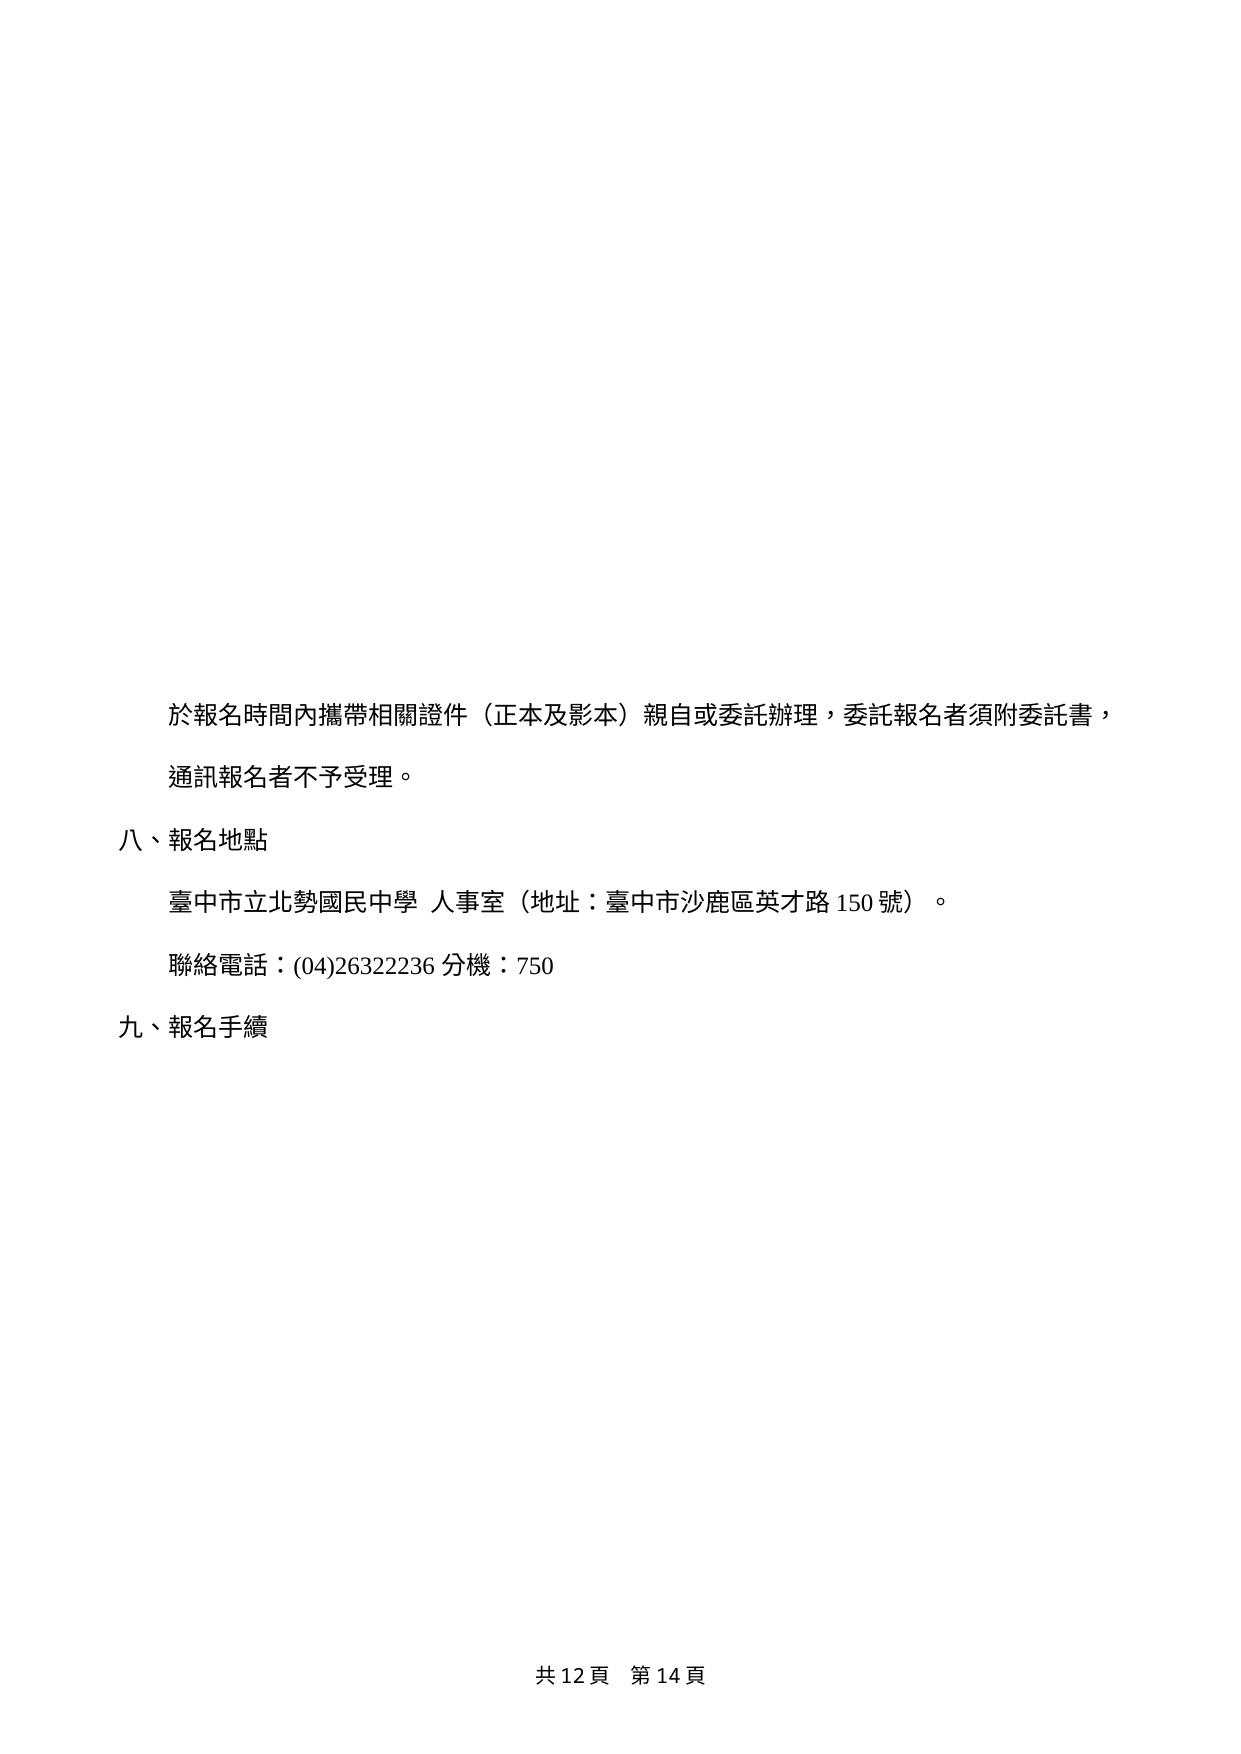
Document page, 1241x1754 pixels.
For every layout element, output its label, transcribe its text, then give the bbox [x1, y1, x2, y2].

text 八、報名地點 臺中市立北勢國民中學 人事室（地址：臺中市沙鹿區英才路150號）。 [118, 797, 1122, 922]
text 九、報名手續 [118, 984, 1122, 1047]
text 於報名時間內攜帶相關證件（正本及影本）親自或委託辦理，委託報名者須附委託書，通訊報名者不予受理。 [118, 672, 1122, 797]
text 聯絡電話：(04)26322236 分機：750 [118, 922, 1122, 984]
